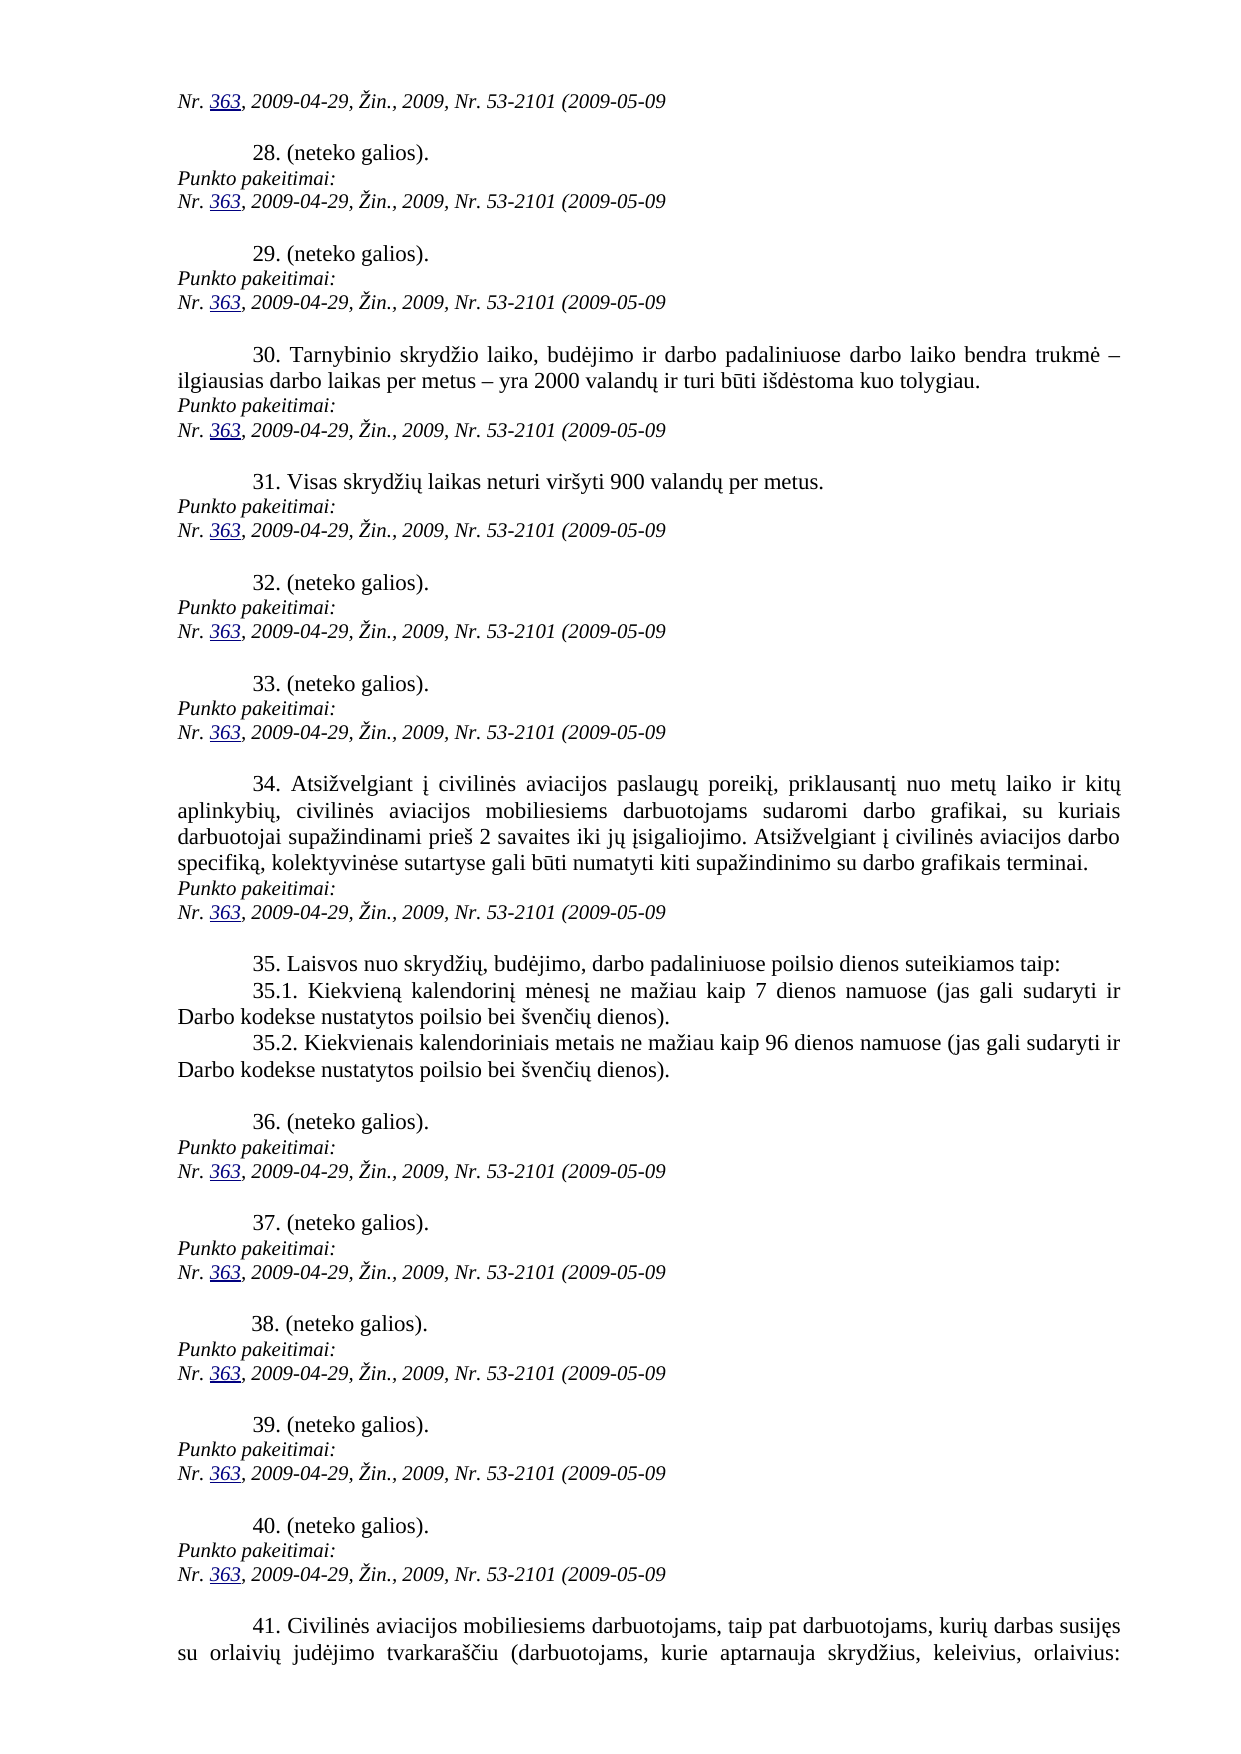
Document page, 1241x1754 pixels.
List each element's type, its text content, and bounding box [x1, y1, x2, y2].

text Nr. 363, 2009-04-29, Žin., 2009, Nr. 53-2101 (2009-05-09 [177, 189, 1122, 213]
text Punkto pakeitimai: [177, 1336, 1122, 1361]
text 40. (neteko galios). [177, 1512, 1122, 1538]
text 28. (neteko galios). [177, 139, 1122, 165]
text 35. Laisvos nuo skrydžių, budėjimo, darbo padaliniuose poilsio dienos suteikiamos taip: [177, 950, 1122, 977]
text 37. (neteko galios). [177, 1209, 1122, 1236]
text 39. (neteko galios). [177, 1411, 1122, 1437]
text Punkto pakeitimai: [177, 1135, 1122, 1159]
text Punkto pakeitimai: [177, 1437, 1122, 1461]
text 29. (neteko galios). [177, 240, 1122, 266]
text Nr. 363, 2009-04-29, Žin., 2009, Nr. 53-2101 (2009-05-09 [177, 1361, 1122, 1384]
text Punkto pakeitimai: [177, 876, 1122, 900]
text 32. (neteko galios). [177, 569, 1122, 595]
text Punkto pakeitimai: [177, 696, 1122, 720]
text Nr. 363, 2009-04-29, Žin., 2009, Nr. 53-2101 (2009-05-09 [177, 518, 1122, 542]
text Nr. 363, 2009-04-29, Žin., 2009, Nr. 53-2101 (2009-05-09 [177, 1159, 1122, 1183]
text 35.2. Kiekvienais kalendoriniais metais ne mažiau kaip 96 dienos namuose (jas gali sudaryti ir Darbo kodekse nustatytos poilsio bei švenčių dienos). [177, 1029, 1122, 1082]
text Punkto pakeitimai: [177, 266, 1122, 290]
text 34. Atsižvelgiant į civilinės aviacijos paslaugų poreikį, priklausantį nuo metų laiko ir kitų aplinkybių, civilinės aviacijos mobiliesiems darbuotojams sudaromi darbo grafikai, su kuriais darbuotojai supažindinami prieš 2 savaites iki jų įsigaliojimo. Atsižvelgiant į civilinės aviacijos darbo specifiką, kolektyvinėse sutartyse gali būti numatyti kiti supažindinimo su darbo grafikais terminai. [177, 770, 1122, 876]
text Nr. 363, 2009-04-29, Žin., 2009, Nr. 53-2101 (2009-05-09 [177, 720, 1122, 744]
text Punkto pakeitimai: [177, 1538, 1122, 1562]
text Nr. 363, 2009-04-29, Žin., 2009, Nr. 53-2101 (2009-05-09 [177, 1260, 1122, 1284]
text Nr. 363, 2009-04-29, Žin., 2009, Nr. 53-2101 (2009-05-09 [177, 290, 1122, 314]
text Nr. 363, 2009-04-29, Žin., 2009, Nr. 53-2101 (2009-05-09 [177, 1562, 1122, 1586]
text Nr. 363, 2009-04-29, Žin., 2009, Nr. 53-2101 (2009-05-09 [177, 89, 1122, 113]
text Nr. 363, 2009-04-29, Žin., 2009, Nr. 53-2101 (2009-05-09 [177, 900, 1122, 924]
text 31. Visas skrydžių laikas neturi viršyti 900 valandų per metus. [177, 468, 1122, 494]
text Punkto pakeitimai: [177, 165, 1122, 189]
text Punkto pakeitimai: [177, 494, 1122, 518]
text 41. Civilinės aviacijos mobiliesiems darbuotojams, taip pat darbuotojams, kurių darbas susijęs su orlaivių judėjimo tvarkaraščiu (darbuotojams, kurie aptarnauja skrydžius, keleivius, orlaivius: [177, 1613, 1122, 1665]
text 33. (neteko galios). [177, 669, 1122, 696]
text Nr. 363, 2009-04-29, Žin., 2009, Nr. 53-2101 (2009-05-09 [177, 417, 1122, 442]
text 30. Tarnybinio skrydžio laiko, budėjimo ir darbo padaliniuose darbo laiko bendra trukmė – ilgiausias darbo laikas per metus – yra 2000 valandų ir turi būti išdėstoma kuo tolygiau. [177, 341, 1122, 393]
text Nr. 363, 2009-04-29, Žin., 2009, Nr. 53-2101 (2009-05-09 [177, 619, 1122, 643]
text 36. (neteko galios). [177, 1108, 1122, 1135]
text Nr. 363, 2009-04-29, Žin., 2009, Nr. 53-2101 (2009-05-09 [177, 1461, 1122, 1485]
text Punkto pakeitimai: [177, 1236, 1122, 1260]
text Punkto pakeitimai: [177, 595, 1122, 619]
text 35.1. Kiekvieną kalendorinį mėnesį ne mažiau kaip 7 dienos namuose (jas gali sudaryti ir Darbo kodekse nustatytos poilsio bei švenčių dienos). [177, 977, 1122, 1029]
text Punkto pakeitimai: [177, 393, 1122, 417]
text 38. (neteko galios). [177, 1310, 1122, 1336]
